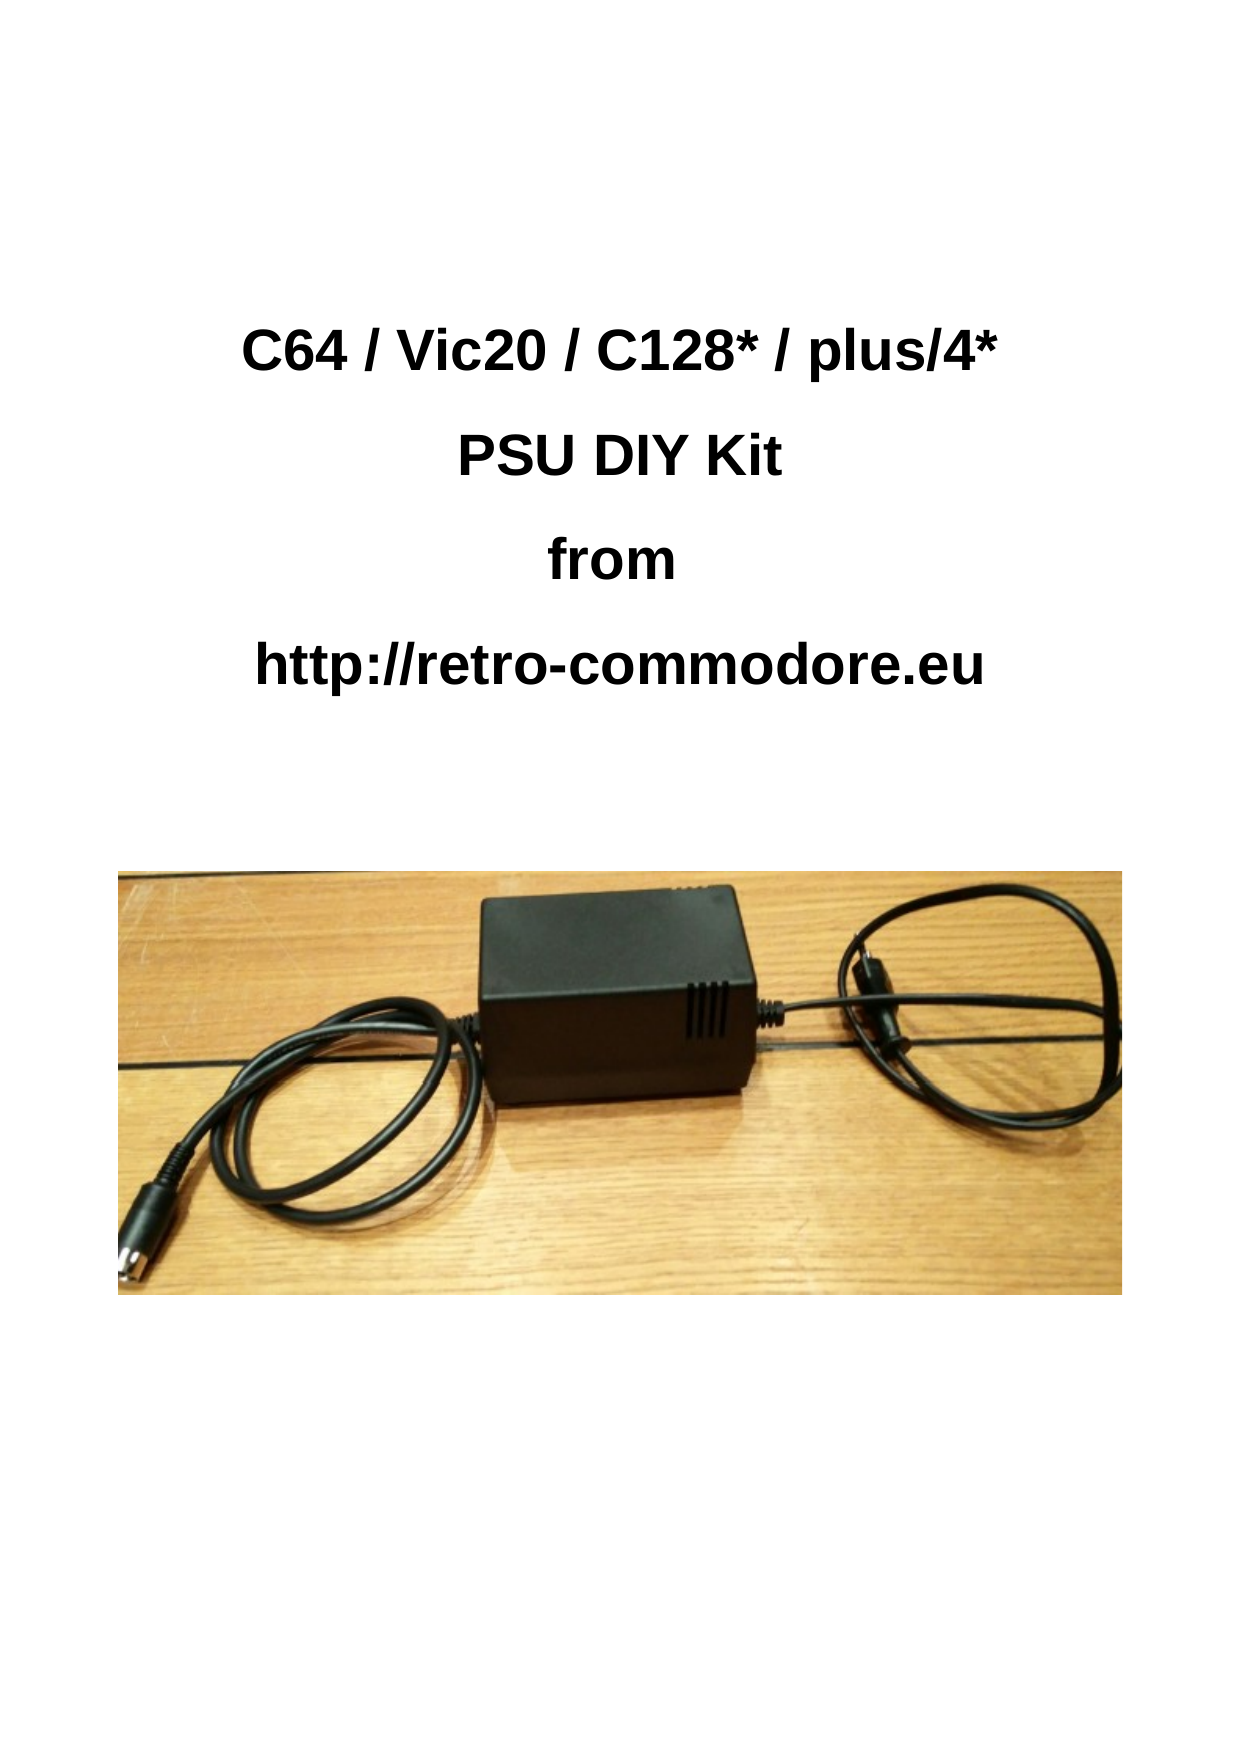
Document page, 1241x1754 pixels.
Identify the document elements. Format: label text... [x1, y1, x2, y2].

title http://retro-commodore.eu [118, 629, 1122, 696]
title PSU DIY Kit [118, 420, 1122, 487]
title C64 / Vic20 / C128* / plus/4* [118, 316, 1122, 383]
title from [118, 525, 1122, 592]
picture [118, 871, 1123, 1295]
